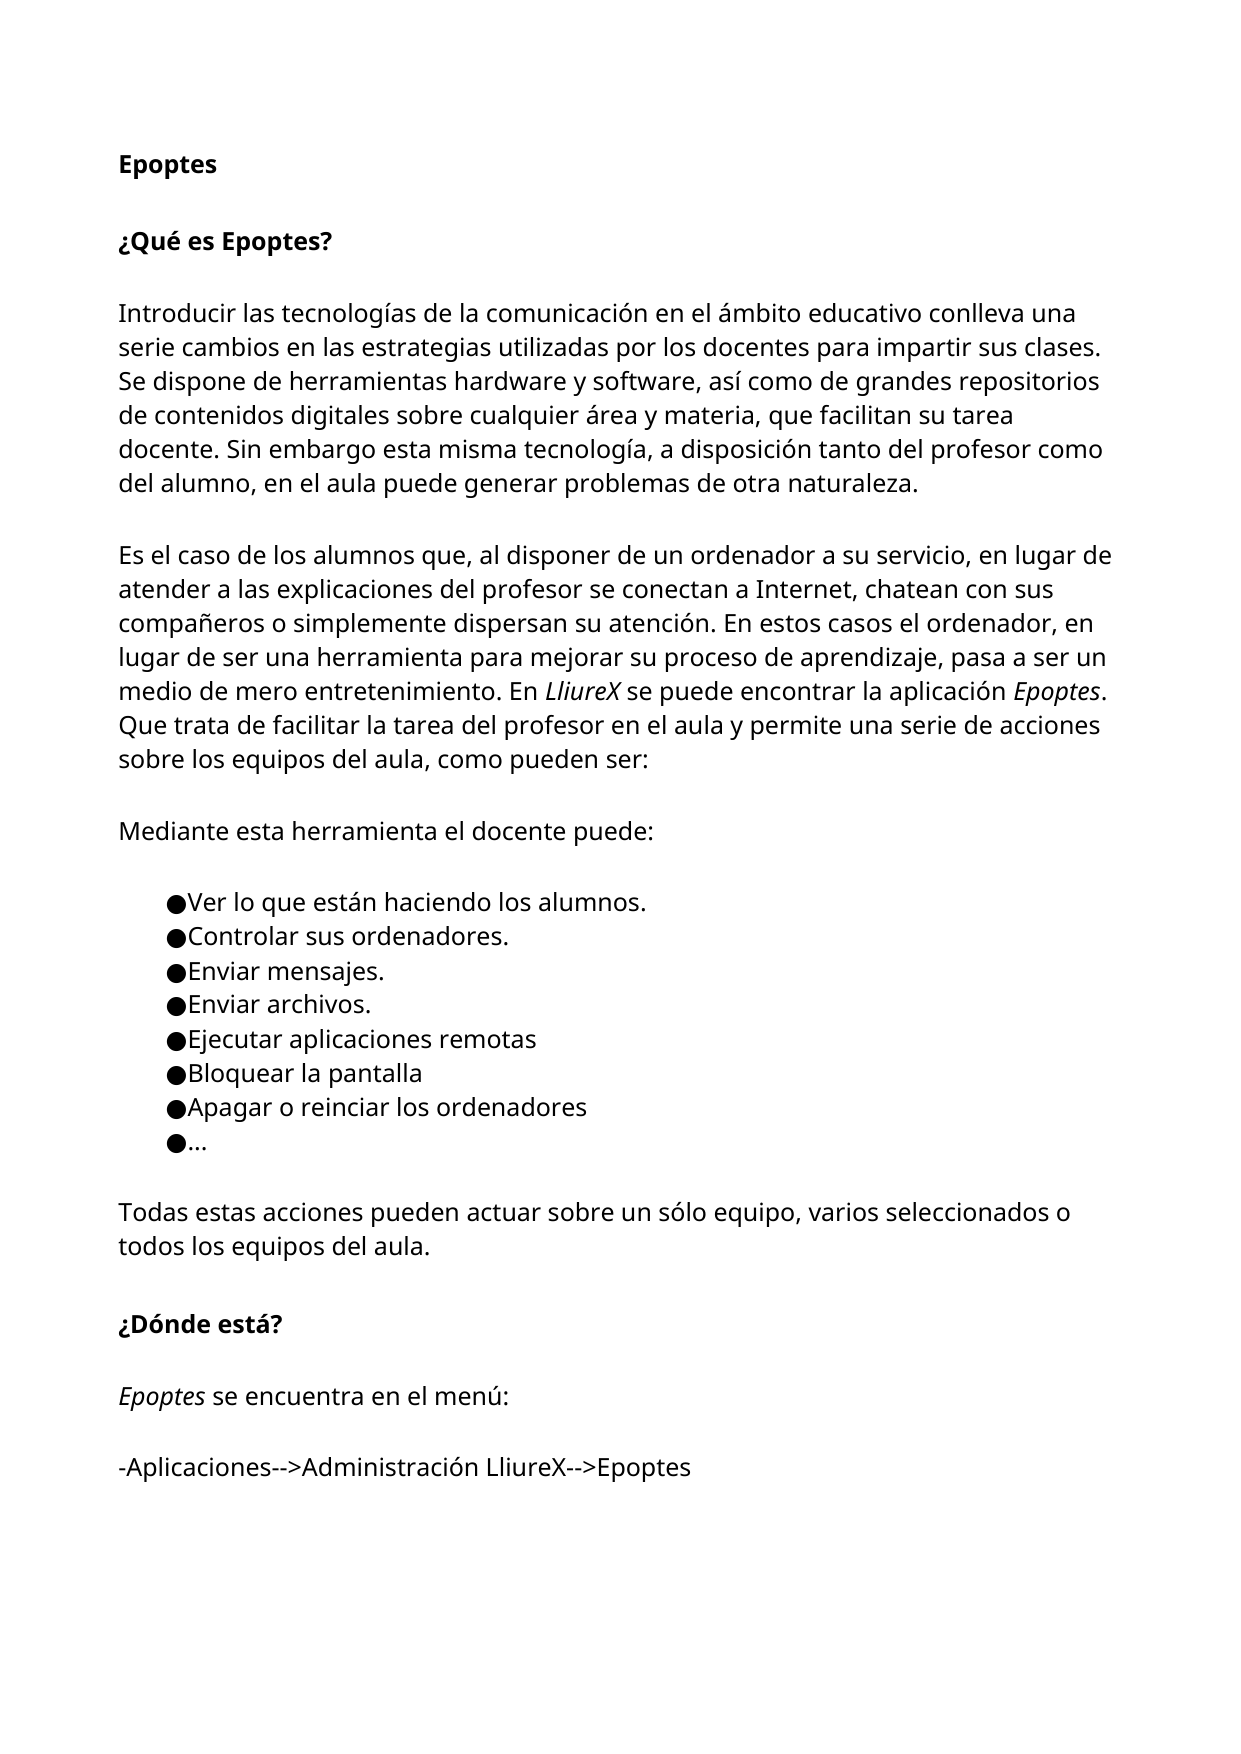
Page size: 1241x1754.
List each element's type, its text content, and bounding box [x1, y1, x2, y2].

list Enviar mensajes. [118, 953, 1122, 987]
list Controlar sus ordenadores. [118, 919, 1122, 953]
list Enviar archivos. [118, 987, 1122, 1021]
list Apagar o reinciar los ordenadores [118, 1089, 1122, 1123]
list ... [118, 1123, 1122, 1157]
text Epoptes [118, 146, 1122, 180]
text ¿Dónde está? [118, 1307, 1122, 1341]
text ¿Qué es Epoptes? [118, 224, 1122, 258]
text Mediante esta herramienta el docente puede: [118, 813, 1122, 847]
text Epoptes se encuentra en el menú: [118, 1378, 1122, 1412]
text -Aplicaciones-->Administración LliureX-->Epoptes [118, 1450, 1122, 1484]
text Es el caso de los alumnos que, al disponer de un ordenador a su servicio, en lugar de atender a las explicaciones del profesor se conectan a Internet, chatean con sus compañeros o simplemente dispersan su atención. En estos casos el ordenador, en lugar de ser una herramienta para mejorar su proceso de aprendizaje, pasa a ser un medio de mero entretenimiento. En LliureX se puede encontrar la aplicación Epoptes. Que trata de facilitar la tarea del profesor en el aula y permite una serie de acciones sobre los equipos del aula, como pueden ser: [118, 537, 1122, 776]
list Ver lo que están haciendo los alumnos. [118, 885, 1122, 919]
text Introducir las tecnologías de la comunicación en el ámbito educativo conlleva una serie cambios en las estrategias utilizadas por los docentes para impartir sus clases. Se dispone de herramientas hardware y software, así como de grandes repositorios de contenidos digitales sobre cualquier área y materia, que facilitan su tarea docente. Sin embargo esta misma tecnología, a disposición tanto del profesor como del alumno, en el aula puede generar problemas de otra naturaleza. [118, 296, 1122, 500]
list Bloquear la pantalla [118, 1055, 1122, 1089]
text Todas estas acciones pueden actuar sobre un sólo equipo, varios seleccionados o todos los equipos del aula. [118, 1195, 1122, 1263]
list Ejecutar aplicaciones remotas [118, 1021, 1122, 1055]
